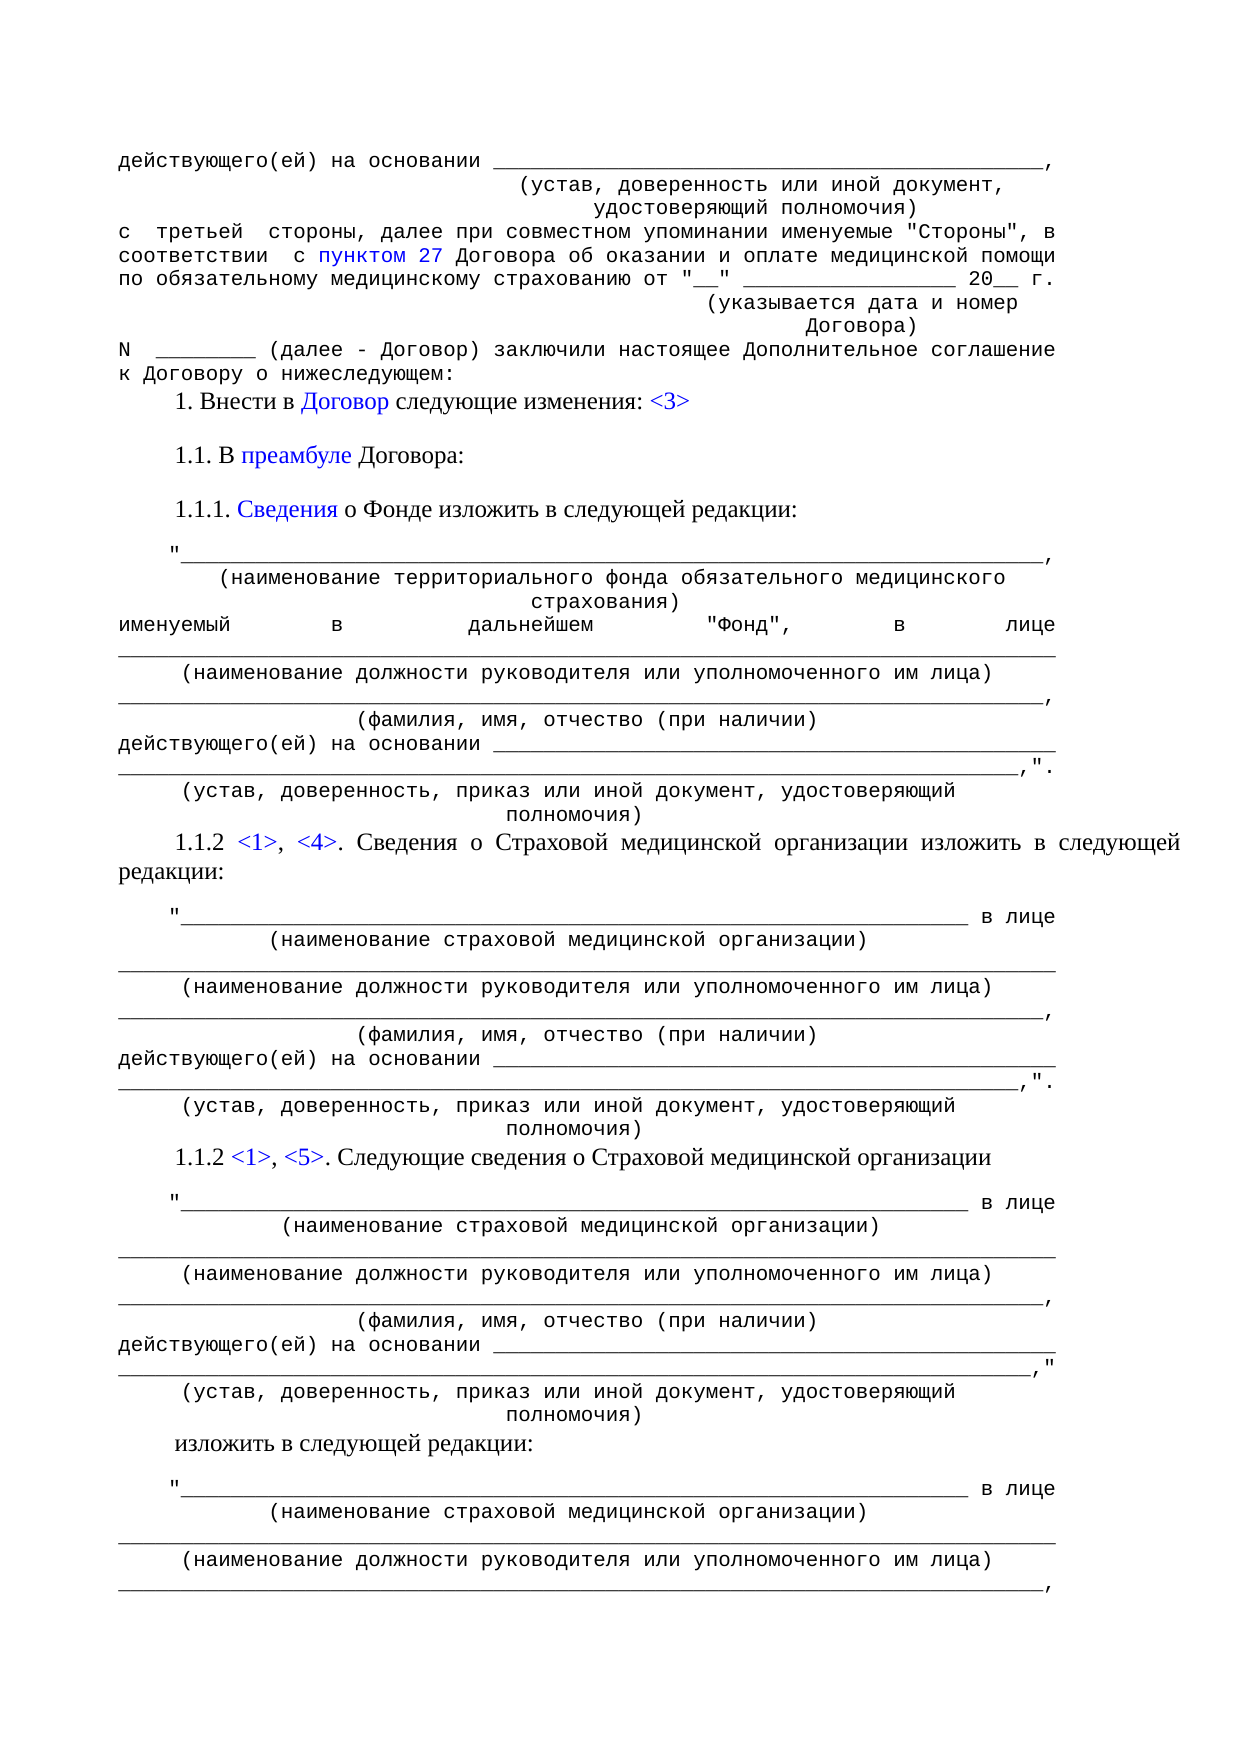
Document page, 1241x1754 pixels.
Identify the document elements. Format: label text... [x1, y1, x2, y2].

text N ________ (далее - Договор) заключили настоящее Дополнительное соглашение [118, 339, 1181, 363]
text __________________________________________________________________________, [118, 685, 1181, 709]
text "_____________________________________________________________________, [118, 543, 1181, 567]
text (устав, доверенность, приказ или иной документ, удостоверяющий [118, 780, 1181, 804]
text (устав, доверенность или иной документ, [118, 174, 1181, 197]
text по обязательному медицинскому страхованию от "__" _________________ 20__ г. [118, 268, 1181, 292]
text _________________________________________________________________________," [118, 1357, 1181, 1381]
text 1.1.1. Сведения о Фонде изложить в следующей редакции: [118, 494, 1181, 523]
text ___________________________________________________________________________ [118, 1525, 1181, 1549]
text изложить в следующей редакции: [118, 1428, 1181, 1457]
text (наименование должности руководителя или уполномоченного им лица) [118, 1549, 1181, 1572]
text 1. Внести в Договор следующие изменения: <3> [118, 386, 1181, 415]
text (фамилия, имя, отчество (при наличии) [118, 709, 1181, 733]
text действующего(ей) на основании _____________________________________________ [118, 1047, 1181, 1071]
text (наименование должности руководителя или уполномоченного им лица) [118, 1263, 1181, 1286]
text действующего(ей) на основании _____________________________________________ [118, 1333, 1181, 1357]
text "_______________________________________________________________ в лице [118, 1478, 1181, 1501]
text действующего(ей) на основании _____________________________________________ [118, 733, 1181, 756]
text __________________________________________________________________________, [118, 1286, 1181, 1310]
text (наименование территориального фонда обязательного медицинского [118, 567, 1181, 591]
text "_______________________________________________________________ в лице [118, 906, 1181, 929]
text __________________________________________________________________________, [118, 1572, 1181, 1596]
text (наименование страховой медицинской организации) [118, 1215, 1181, 1239]
text (указывается дата и номер [118, 292, 1181, 316]
text (наименование страховой медицинской организации) [118, 929, 1181, 953]
text страхования) [118, 591, 1181, 614]
text 1.1. В преамбуле Договора: [118, 440, 1181, 469]
text (наименование должности руководителя или уполномоченного им лица) [118, 977, 1181, 1000]
text действующего(ей) на основании ____________________________________________, [118, 150, 1181, 174]
text ___________________________________________________________________________ [118, 1239, 1181, 1263]
text (наименование должности руководителя или уполномоченного им лица) [118, 662, 1181, 685]
text (фамилия, имя, отчество (при наличии) [118, 1024, 1181, 1047]
text (фамилия, имя, отчество (при наличии) [118, 1310, 1181, 1333]
text ___________________________________________________________________________ [118, 638, 1181, 662]
text именуемый в дальнейшем "Фонд", в лице [118, 614, 1181, 638]
text полномочия) [118, 804, 1181, 827]
text соответствии с пунктом 27 Договора об оказании и оплате медицинской помощи [118, 244, 1181, 268]
text с третьей стороны, далее при совместном упоминании именуемые "Стороны", в [118, 221, 1181, 244]
text ________________________________________________________________________,". [118, 756, 1181, 780]
text удостоверяющий полномочия) [118, 197, 1181, 221]
text Договора) [118, 316, 1181, 339]
text ___________________________________________________________________________ [118, 953, 1181, 977]
text к Договору о нижеследующем: [118, 363, 1181, 386]
text 1.1.2 <1>, <5>. Следующие сведения о Страховой медицинской организации [118, 1142, 1181, 1171]
text (устав, доверенность, приказ или иной документ, удостоверяющий [118, 1381, 1181, 1404]
text полномочия) [118, 1118, 1181, 1142]
text 1.1.2 <1>, <4>. Сведения о Страховой медицинской организации изложить в следующей редакции: [118, 827, 1181, 885]
text __________________________________________________________________________, [118, 1000, 1181, 1024]
text ________________________________________________________________________,". [118, 1071, 1181, 1095]
text "_______________________________________________________________ в лице [118, 1192, 1181, 1215]
text (наименование страховой медицинской организации) [118, 1501, 1181, 1525]
text полномочия) [118, 1404, 1181, 1428]
text (устав, доверенность, приказ или иной документ, удостоверяющий [118, 1095, 1181, 1118]
